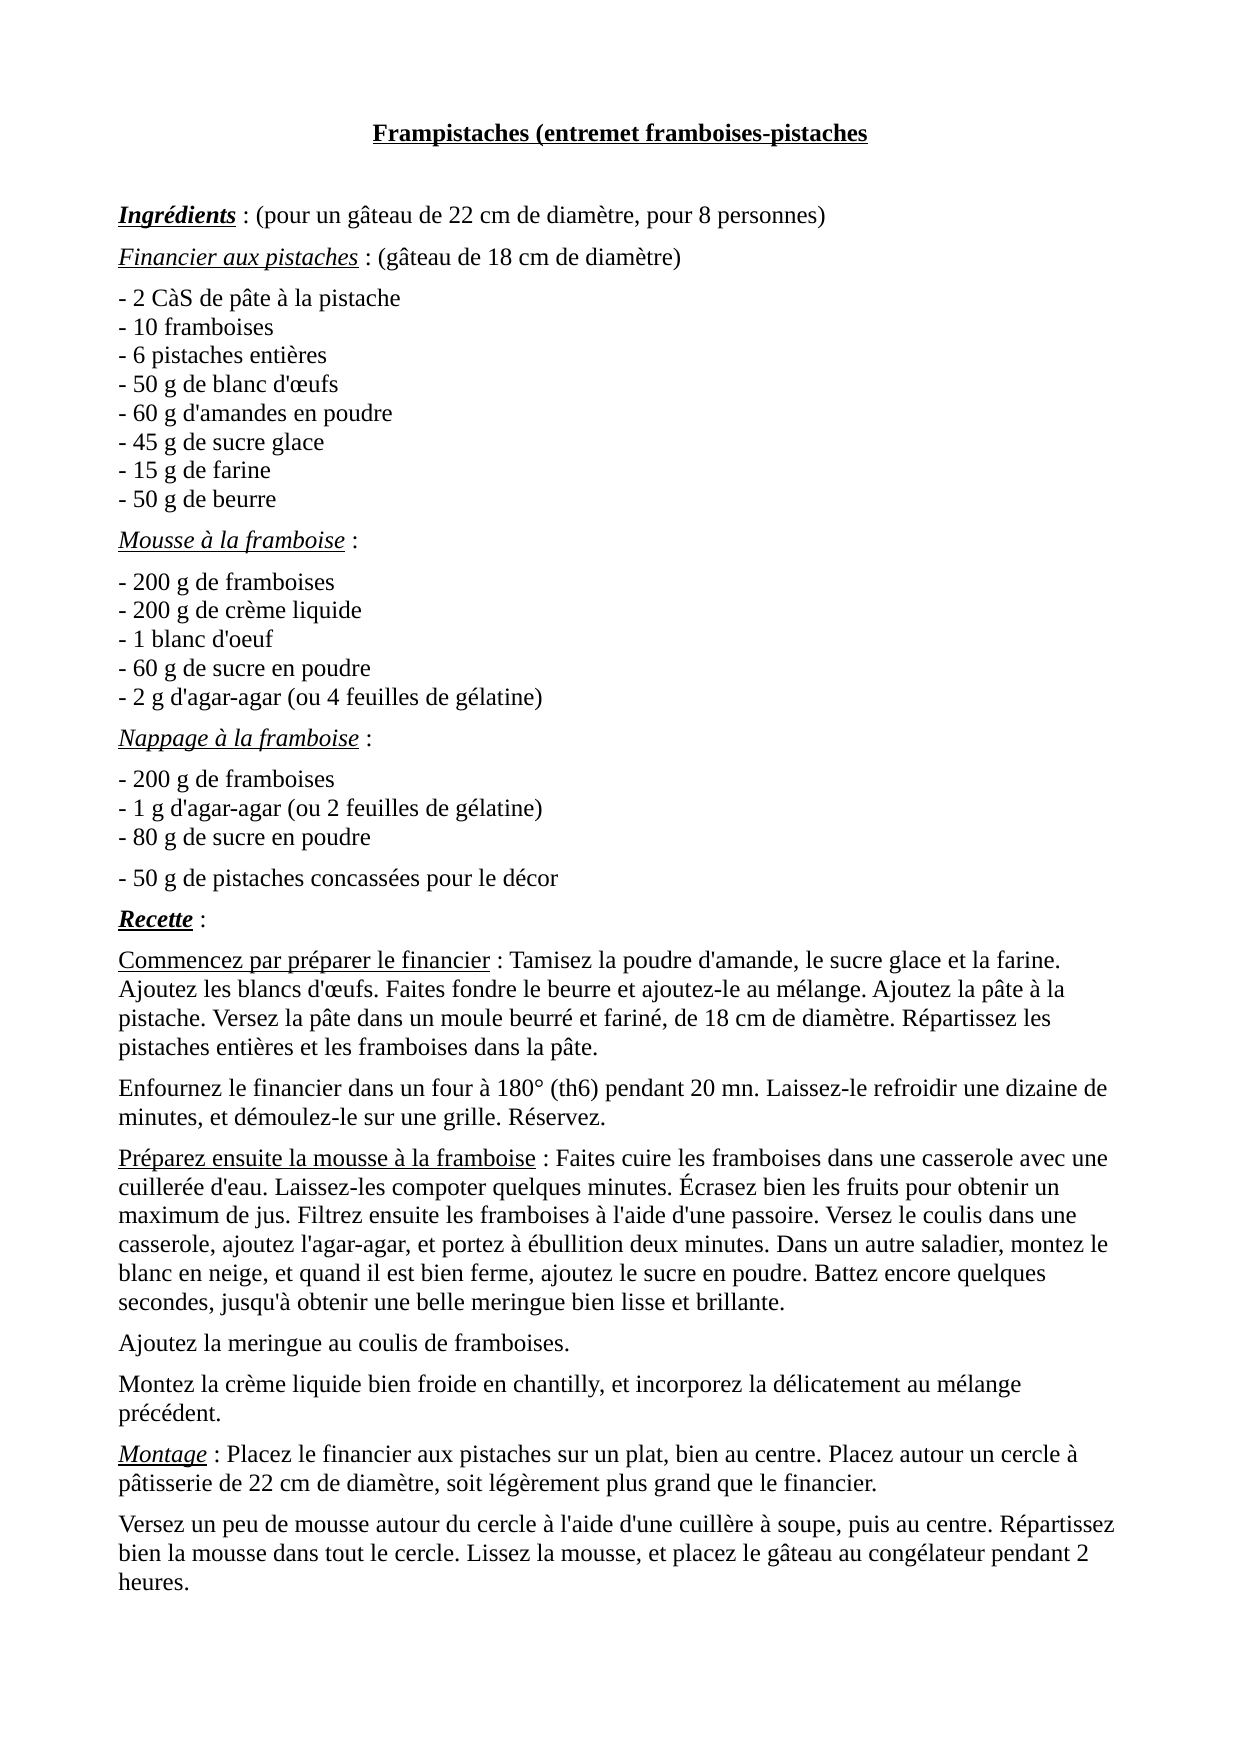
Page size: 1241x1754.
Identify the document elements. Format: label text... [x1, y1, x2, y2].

text Financier aux pistaches : (gâteau de 18 cm de diamètre) [118, 242, 1122, 271]
text - 2 CàS de pâte à la pistache - 10 framboises - 6 pistaches entières - 50 g de blanc d'œufs - 60 g d'amandes en poudre - 45 g de sucre glace - 15 g de farine - 50 g de beurre [118, 283, 1122, 513]
text Ingrédients : (pour un gâteau de 22 cm de diamètre, pour 8 personnes) [118, 201, 1122, 229]
text Recette : [118, 904, 1122, 933]
text Enfournez le financier dans un four à 180° (th6) pendant 20 mn. Laissez-le refroidir une dizaine de minutes, et démoulez-le sur une grille. Réservez. [118, 1073, 1122, 1131]
text - 50 g de pistaches concassées pour le décor [118, 863, 1122, 892]
text - 200 g de framboises - 1 g d'agar-agar (ou 2 feuilles de gélatine) - 80 g de sucre en poudre [118, 764, 1122, 851]
text Versez un peu de mousse autour du cercle à l'aide d'une cuillère à soupe, puis au centre. Répartissez bien la mousse dans tout le cercle. Lissez la mousse, et placez le gâteau au congélateur pendant 2 heures. [118, 1509, 1122, 1596]
text Mousse à la framboise : [118, 526, 1122, 554]
text Préparez ensuite la mousse à la framboise : Faites cuire les framboises dans une casserole avec une cuillerée d'eau. Laissez-les compoter quelques minutes. Écrasez bien les fruits pour obtenir un maximum de jus. Filtrez ensuite les framboises à l'aide d'une passoire. Versez le coulis dans une casserole, ajoutez l'agar-agar, et portez à ébullition deux minutes. Dans un autre saladier, montez le blanc en neige, et quand il est bien ferme, ajoutez le sucre en poudre. Battez encore quelques secondes, jusqu'à obtenir une belle meringue bien lisse et brillante. [118, 1143, 1122, 1316]
text Montez la crème liquide bien froide en chantilly, et incorporez la délicatement au mélange précédent. [118, 1369, 1122, 1427]
text Frampistaches (entremet framboises-pistaches [118, 118, 1122, 147]
text Montage : Placez le financier aux pistaches sur un plat, bien au centre. Placez autour un cercle à pâtisserie de 22 cm de diamètre, soit légèrement plus grand que le financier. [118, 1439, 1122, 1497]
text Nappage à la framboise : [118, 723, 1122, 752]
text Commencez par préparer le financier : Tamisez la poudre d'amande, le sucre glace et la farine. Ajoutez les blancs d'œufs. Faites fondre le beurre et ajoutez-le au mélange. Ajoutez la pâte à la pistache. Versez la pâte dans un moule beurré et fariné, de 18 cm de diamètre. Répartissez les pistaches entières et les framboises dans la pâte. [118, 946, 1122, 1061]
text - 200 g de framboises - 200 g de crème liquide - 1 blanc d'oeuf - 60 g de sucre en poudre - 2 g d'agar-agar (ou 4 feuilles de gélatine) [118, 567, 1122, 711]
text Ajoutez la meringue au coulis de framboises. [118, 1328, 1122, 1357]
